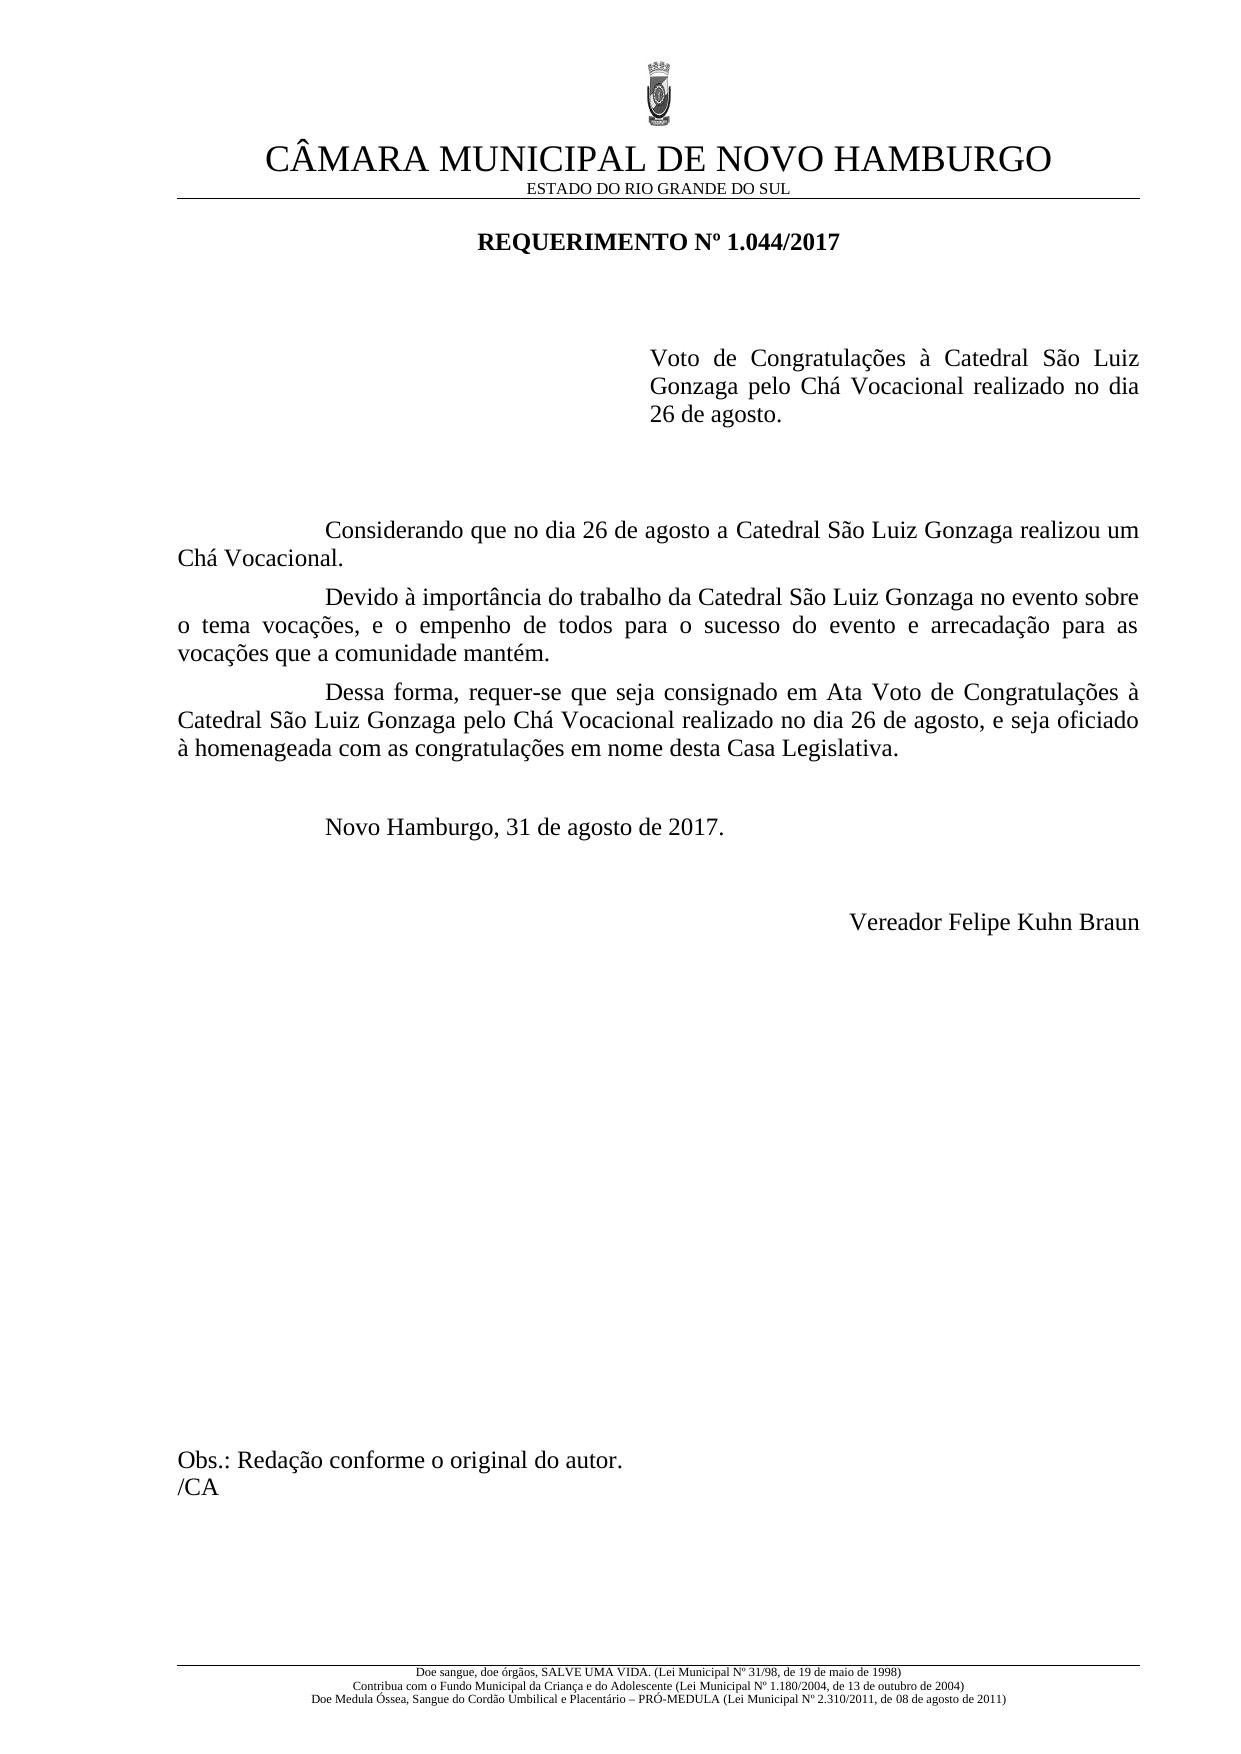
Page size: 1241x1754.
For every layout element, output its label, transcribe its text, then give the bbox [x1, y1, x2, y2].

text Voto de Congratulações à Catedral São Luiz Gonzaga pelo Chá Vocacional realizado no dia 26 de agosto. [649, 344, 1140, 428]
text Considerando que no dia 26 de agosto a Catedral São Luiz Gonzaga realizou um Chá Vocacional. [177, 516, 1140, 572]
text Devido à importância do trabalho da Catedral São Luiz Gonzaga no evento sobre o tema vocações, e o empenho de todos para o sucesso do evento e arrecadação para as vocações que a comunidade mantém. [177, 583, 1140, 667]
text REQUERIMENTO Nº 1.044/2017 [177, 228, 1140, 256]
text Dessa forma, requer-se que seja consignado em Ata Voto de Congratulações à Catedral São Luiz Gonzaga pelo Chá Vocacional realizado no dia 26 de agosto, e seja oficiado à homenageada com as congratulações em nome desta Casa Legislativa. [177, 678, 1140, 761]
text Vereador Felipe Kuhn Braun [177, 908, 1140, 935]
text Obs.: Redação conforme o original do autor. [177, 1446, 1140, 1473]
text Novo Hamburgo, 31 de agosto de 2017. [177, 813, 1140, 840]
text /CA [177, 1473, 1140, 1501]
